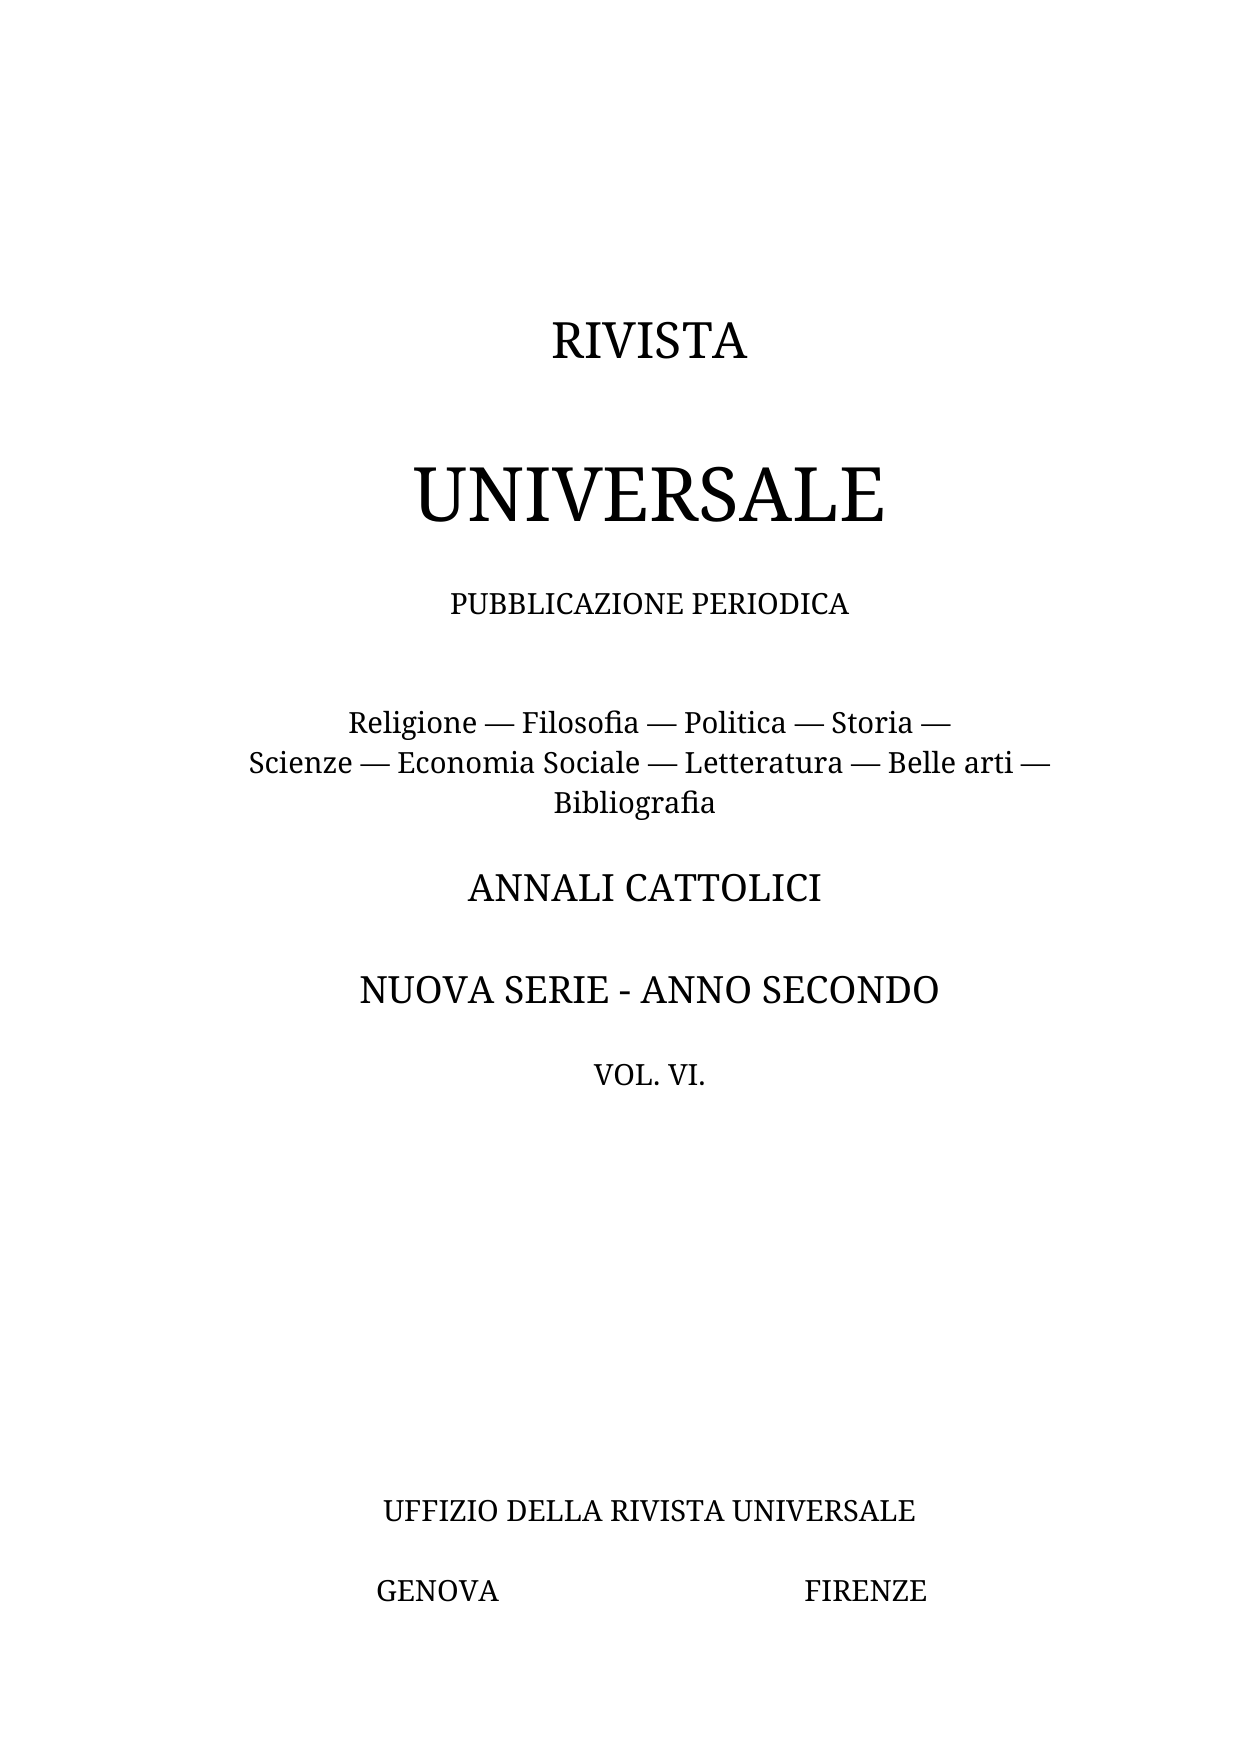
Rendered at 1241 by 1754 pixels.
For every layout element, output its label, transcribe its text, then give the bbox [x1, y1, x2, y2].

text VOL. VI. [148, 1054, 1122, 1094]
text ANNALI CATTOLICI [148, 861, 1122, 912]
text Religione — Filosofia — Politica — Storia — [148, 702, 1122, 742]
text NUOVA SERIE - ANNO SECONDO [148, 963, 1122, 1014]
text UFFIZIO DELLA RIVISTA UNIVERSALE [148, 1491, 1122, 1530]
text PUBBLICAZIONE PERIODICA [148, 583, 1122, 623]
text Scienze — Economia Sociale — Letteratura — Belle arti — Bibliografia [148, 742, 1122, 822]
table_header GENOVA [211, 1570, 634, 1610]
text UNIVERSALE [148, 442, 1122, 544]
table_header FIRENZE [634, 1570, 1067, 1610]
text RIVISTA [148, 305, 1122, 373]
